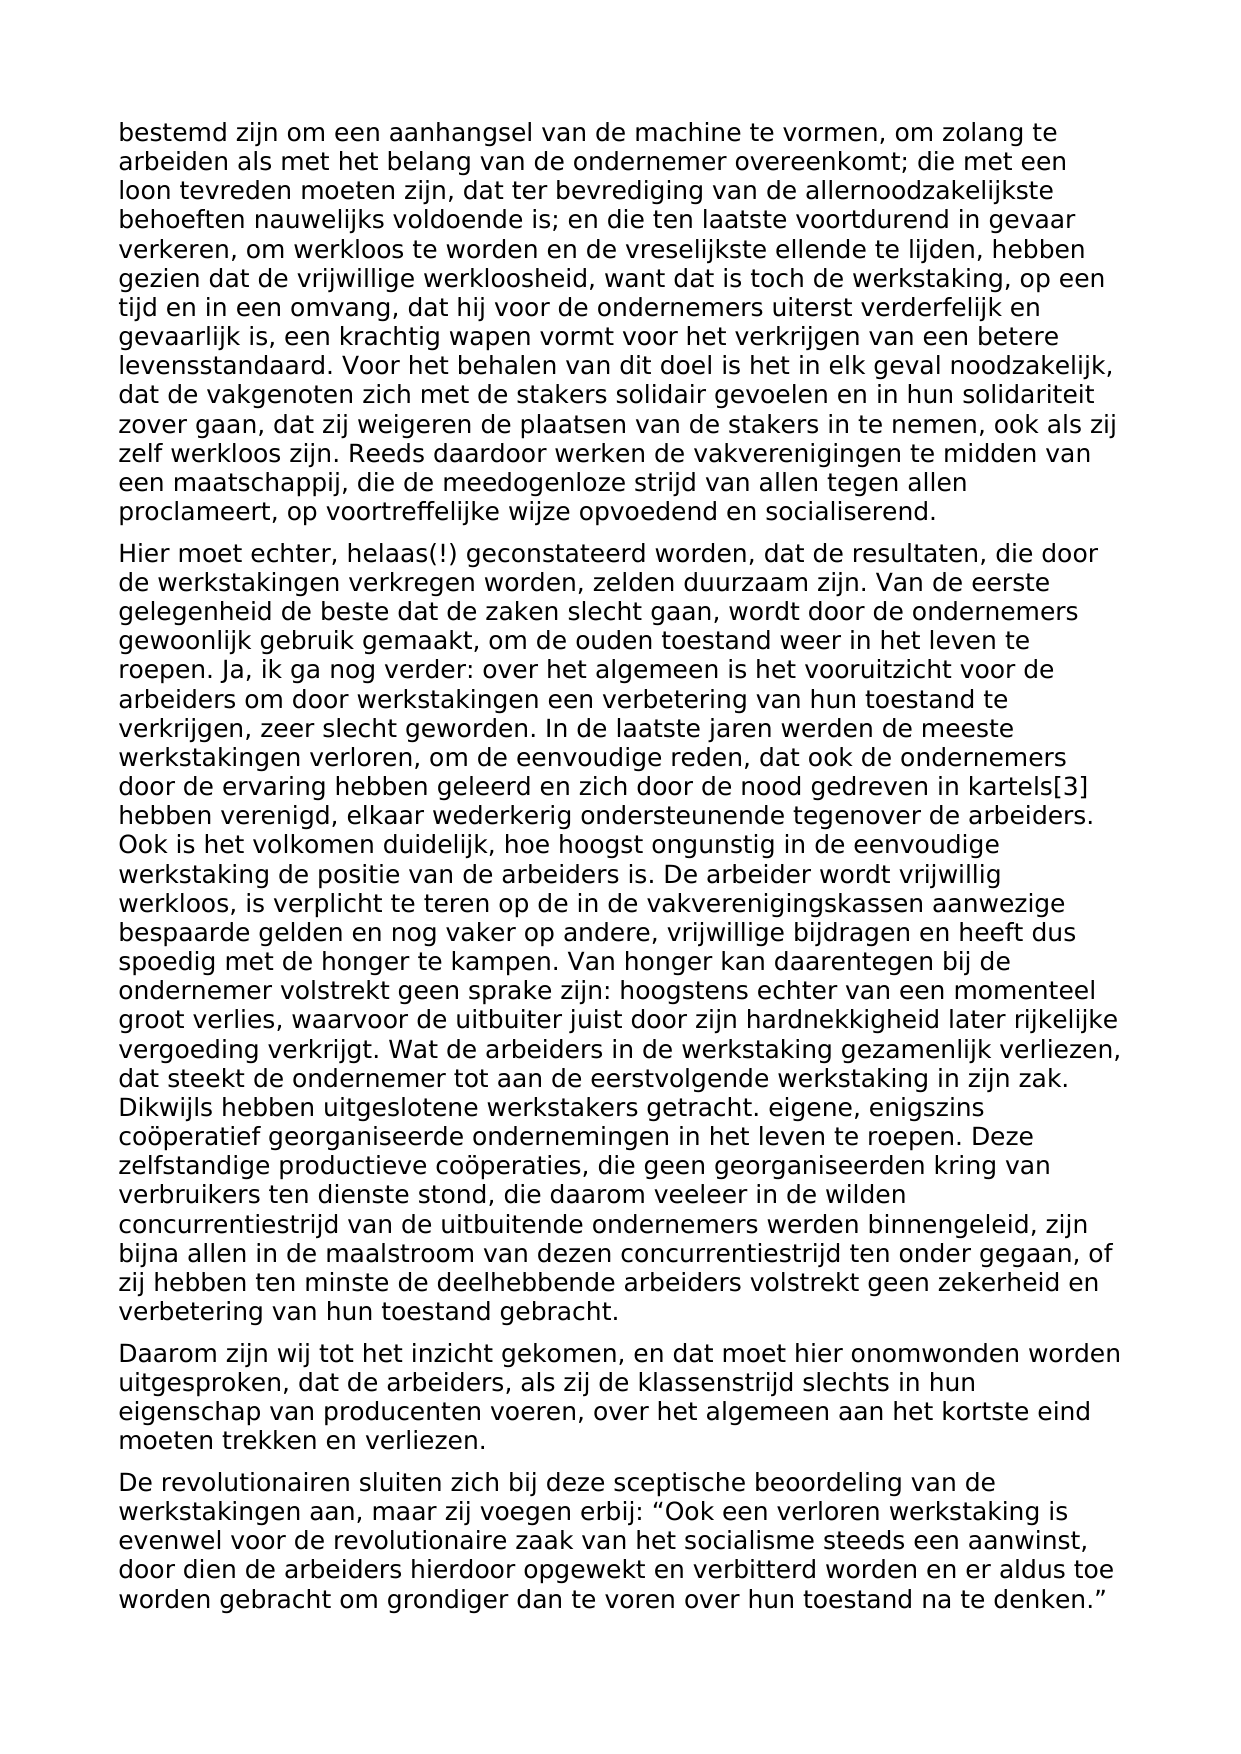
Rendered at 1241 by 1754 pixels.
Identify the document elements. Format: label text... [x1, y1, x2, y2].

text Hier moet echter, helaas(!) geconstateerd worden, dat de resultaten, die door de werkstakingen verkregen worden, zelden duurzaam zijn. Van de eerste gelegenheid de beste dat de zaken slecht gaan, wordt door de ondernemers gewoonlijk gebruik gemaakt, om de ouden toestand weer in het leven te roepen. Ja, ik ga nog verder: over het algemeen is het vooruitzicht voor de arbeiders om door werkstakingen een verbetering van hun toestand te verkrijgen, zeer slecht geworden. In de laatste jaren werden de meeste werkstakingen verloren, om de eenvoudige reden, dat ook de ondernemers door de ervaring hebben geleerd en zich door de nood gedreven in kartels[3] hebben verenigd, elkaar wederkerig ondersteunende tegenover de arbeiders. Ook is het volkomen duidelijk, hoe hoogst ongunstig in de eenvoudige werkstaking de positie van de arbeiders is. De arbeider wordt vrijwillig werkloos, is verplicht te teren op de in de vakverenigingskassen aanwezige bespaarde gelden en nog vaker op andere, vrijwillige bijdragen en heeft dus spoedig met de honger te kampen. Van honger kan daarentegen bij de ondernemer volstrekt geen sprake zijn: hoogstens echter van een momenteel groot verlies, waarvoor de uitbuiter juist door zijn hardnekkigheid later rijkelijke vergoeding verkrijgt. Wat de arbeiders in de werkstaking gezamenlijk verliezen, dat steekt de ondernemer tot aan de eerstvolgende werkstaking in zijn zak. Dikwijls hebben uitgeslotene werkstakers getracht. eigene, enigszins coöperatief georganiseerde ondernemingen in het leven te roepen. Deze zelfstandige productieve coöperaties, die geen georganiseerden kring van verbruikers ten dienste stond, die daarom veeleer in de wilden concurrentiestrijd van de uitbuitende ondernemers werden binnengeleid, zijn bijna allen in de maalstroom van dezen concurrentiestrijd ten onder gegaan, of zij hebben ten minste de deelhebbende arbeiders volstrekt geen zekerheid en verbetering van hun toestand gebracht. [118, 539, 1122, 1326]
text De revolutionairen sluiten zich bij deze sceptische beoordeling van de werkstakingen aan, maar zij voegen erbij: “Ook een verloren werkstaking is evenwel voor de revolutionaire zaak van het socialisme steeds een aanwinst, door dien de arbeiders hierdoor opgewekt en verbitterd worden en er aldus toe worden gebracht om grondiger dan te voren over hun toestand na te denken.” [118, 1468, 1122, 1614]
text Daarom zijn wij tot het inzicht gekomen, en dat moet hier onomwonden worden uitgesproken, dat de arbeiders, als zij de klassenstrijd slechts in hun eigenschap van producenten voeren, over het algemeen aan het kortste eind moeten trekken en verliezen. [118, 1339, 1122, 1456]
text bestemd zijn om een aanhangsel van de machine te vormen, om zolang te arbeiden als met het belang van de ondernemer overeenkomt; die met een loon tevreden moeten zijn, dat ter bevrediging van de allernoodzakelijkste behoeften nauwelijks voldoende is; en die ten laatste voortdurend in gevaar verkeren, om werkloos te worden en de vreselijkste ellende te lijden, hebben gezien dat de vrijwillige werkloosheid, want dat is toch de werkstaking, op een tijd en in een omvang, dat hij voor de ondernemers uiterst verderfelijk en gevaarlijk is, een krachtig wapen vormt voor het verkrijgen van een betere levensstandaard. Voor het behalen van dit doel is het in elk geval noodzakelijk, dat de vakgenoten zich met de stakers solidair gevoelen en in hun solidariteit zover gaan, dat zij weigeren de plaatsen van de stakers in te nemen, ook als zij zelf werkloos zijn. Reeds daardoor werken de vakverenigingen te midden van een maatschappij, die de meedogenloze strijd van allen tegen allen proclameert, op voortreffelijke wijze opvoedend en socialiserend. [118, 118, 1122, 526]
